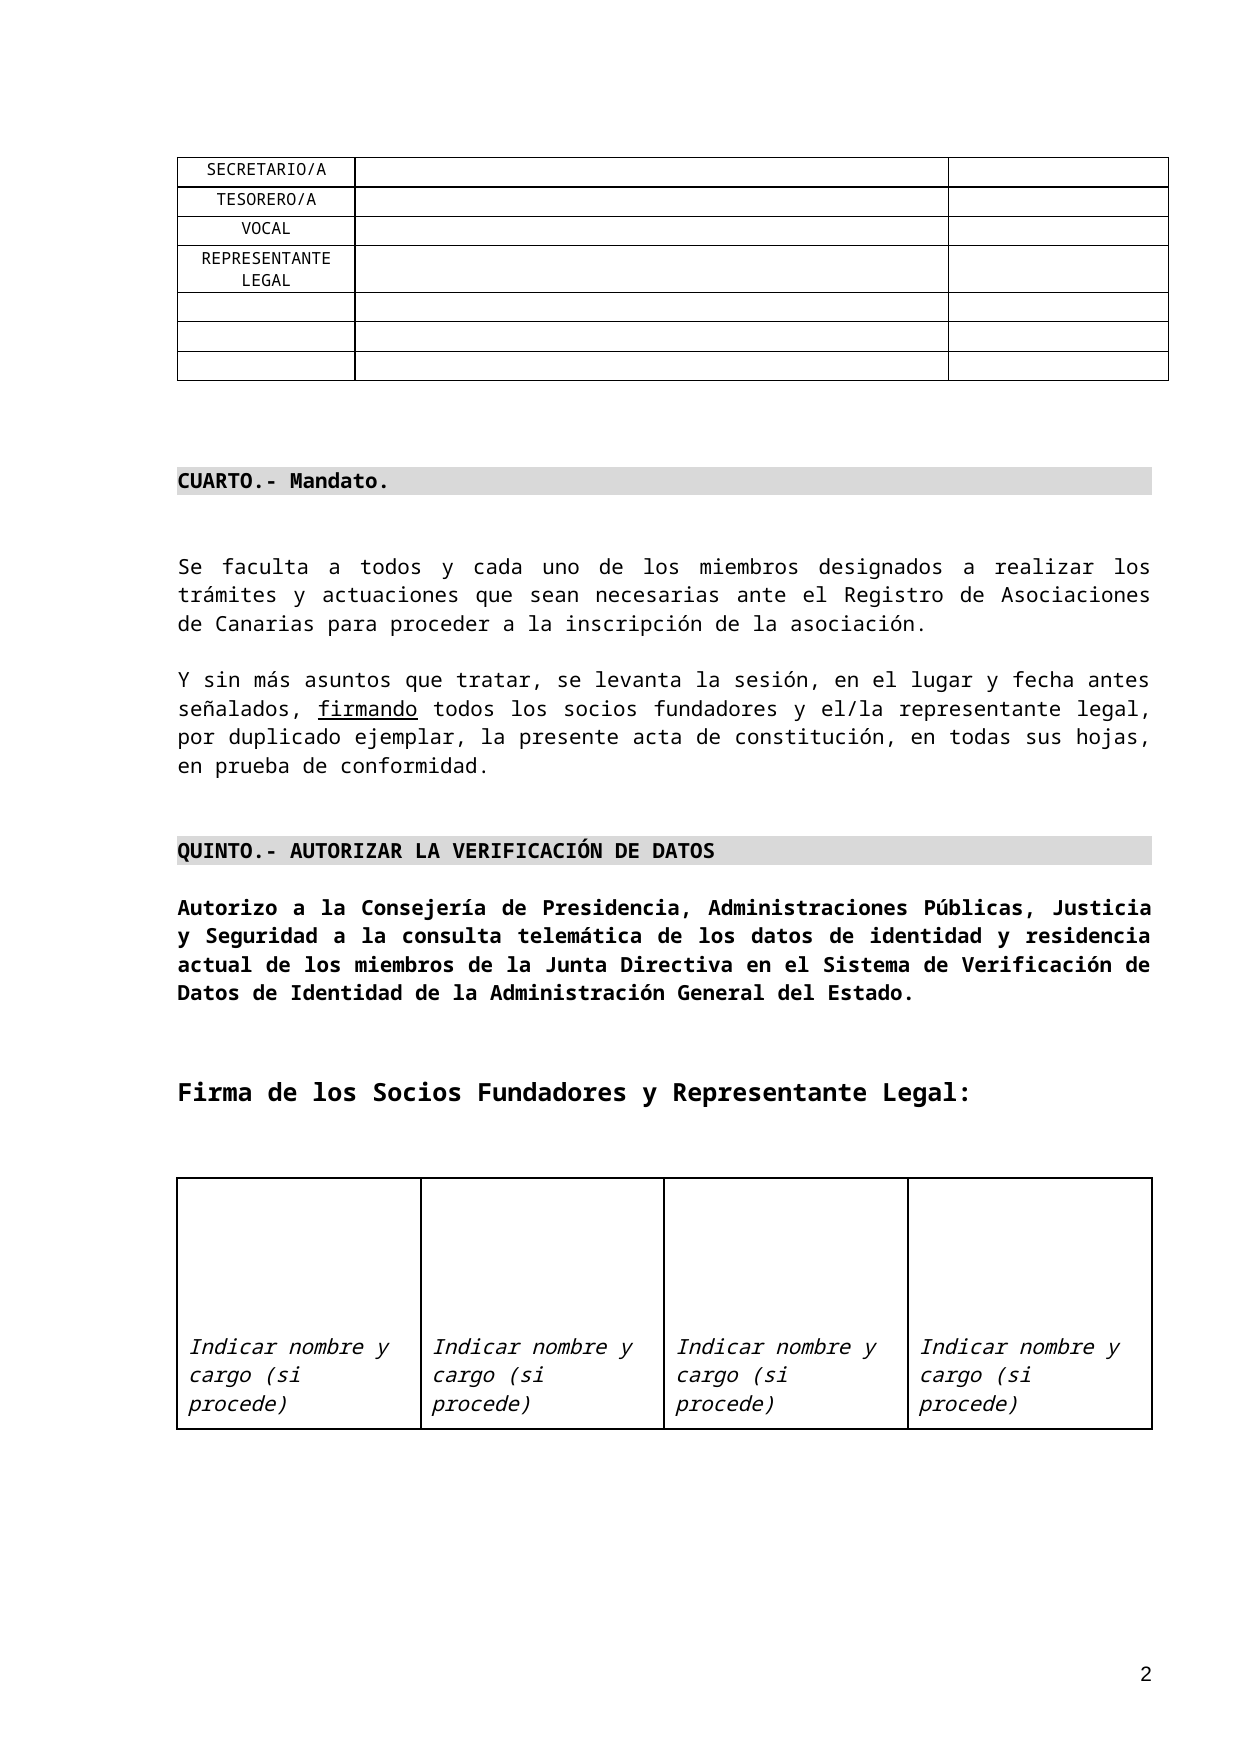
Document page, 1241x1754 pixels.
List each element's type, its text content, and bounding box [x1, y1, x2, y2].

table_cell SECRETARIO/A [178, 158, 354, 186]
table_cell [949, 322, 1168, 351]
text Y sin más asuntos que tratar, se levanta la sesión, en el lugar y fecha antes señalados, firmando todos los socios fundadores y el/la representante legal, por duplicado ejemplar, la presente acta de constitución, en todas sus hojas, en prueba de conformidad. [177, 666, 1152, 779]
table_cell [356, 322, 948, 351]
table_cell [356, 352, 948, 380]
table_cell [356, 246, 948, 292]
table_cell [949, 293, 1168, 321]
table_header Indicar nombre y cargo (si procede) [909, 1179, 1151, 1428]
table_cell REPRESENTANTE LEGAL [178, 246, 354, 292]
table_header Indicar nombre y cargo (si procede) [178, 1179, 420, 1428]
table_cell [178, 293, 354, 321]
table_cell [949, 158, 1168, 186]
table_cell [949, 188, 1168, 216]
text Se faculta a todos y cada uno de los miembros designados a realizar los trámites y actuaciones que sean necesarias ante el Registro de Asociaciones de Canarias para proceder a la inscripción de la asociación. [177, 552, 1152, 637]
table_cell [356, 158, 948, 186]
text Autorizo a la Consejería de Presidencia, Administraciones Públicas, Justicia y Seguridad a la consulta telemática de los datos de identidad y residencia actual de los miembros de la Junta Directiva en el Sistema de Verificación de Datos de Identidad de la Administración General del Estado. [177, 893, 1152, 1007]
table_cell VOCAL [178, 217, 354, 245]
table_cell [178, 322, 354, 351]
table_cell [949, 217, 1168, 245]
text Firma de los Socios Fundadores y Representante Legal: [177, 1075, 1152, 1109]
table_cell TESORERO/A [178, 188, 354, 216]
table_header Indicar nombre y cargo (si procede) [422, 1179, 663, 1428]
table_cell [356, 188, 948, 216]
table_cell [949, 246, 1168, 292]
text QUINTO.- AUTORIZAR LA VERIFICACIÓN DE DATOS [177, 836, 1152, 865]
table_cell [356, 217, 948, 245]
table_cell [178, 352, 354, 380]
text CUARTO.- Mandato. [177, 467, 1152, 495]
table_header Indicar nombre y cargo (si procede) [665, 1179, 907, 1428]
table_cell [949, 352, 1168, 380]
table_cell [356, 293, 948, 321]
